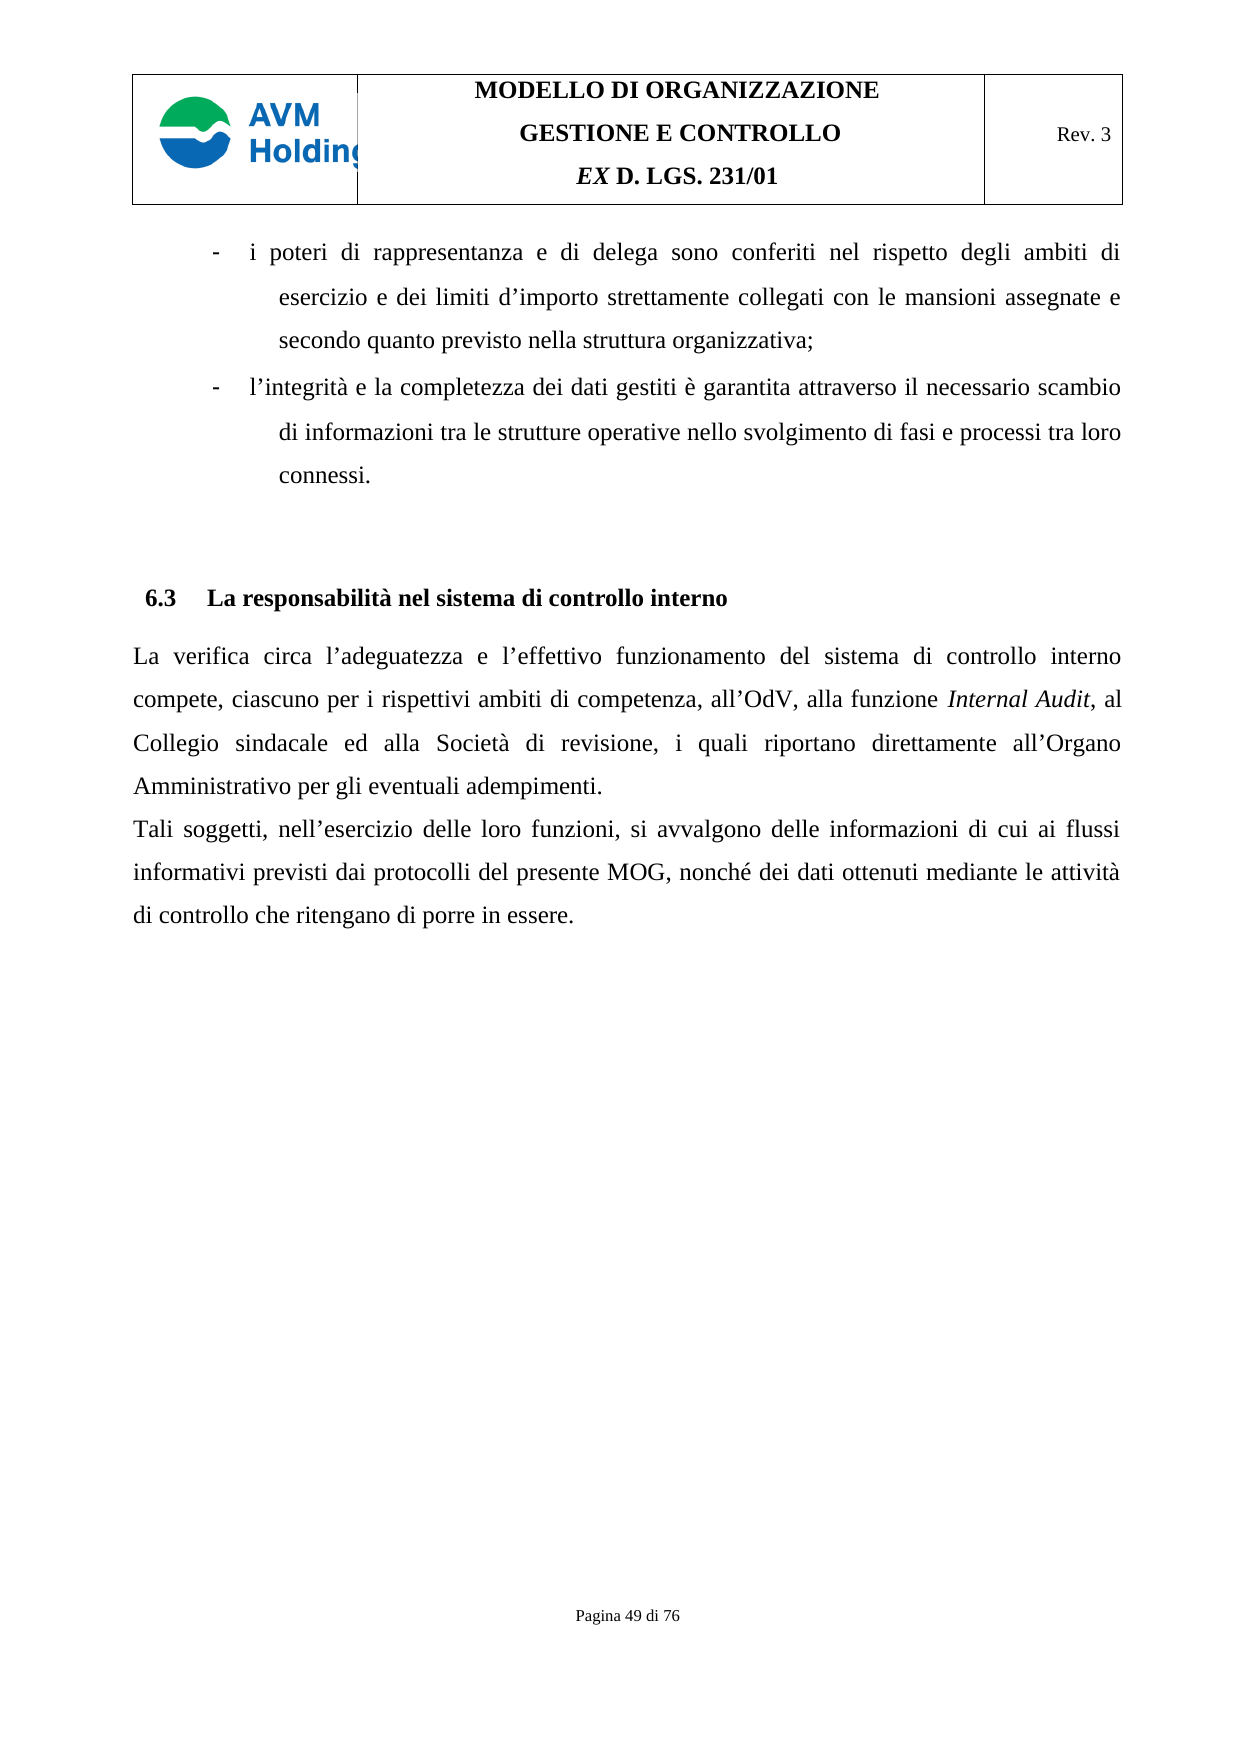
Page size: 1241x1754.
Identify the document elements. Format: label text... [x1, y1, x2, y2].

list i poteri di rappresentanza e di delega sono conferiti nel rispetto degli ambiti di esercizio e dei limiti d’importo strettamente collegati con le mansioni assegnate e secondo quanto previsto nella struttura organizzativa; [212, 234, 1122, 354]
text La verifica circa l’adeguatezza e l’effettivo funzionamento del sistema di controllo interno compete, ciascuno per i rispettivi ambiti di competenza, all’OdV, alla funzione Internal Audit, al Collegio sindacale ed alla Società di revisione, i quali riportano direttamente all’Organo Amministrativo per gli eventuali adempimenti. [133, 641, 1122, 799]
text Tali soggetti, nell’esercizio delle loro funzioni, si avvalgono delle informazioni di cui ai flussi informativi previsti dai protocolli del presente MOG, nonché dei dati ottenuti mediante le attività di controllo che ritengano di porre in essere. [133, 814, 1122, 929]
list l’integrità e la completezza dei dati gestiti è garantita attraverso il necessario scambio di informazioni tra le strutture operative nello svolgimento di fasi e processi tra loro connessi. [212, 369, 1122, 489]
subtitle 6.3 La responsabilità nel sistema di controllo interno [133, 579, 1122, 612]
